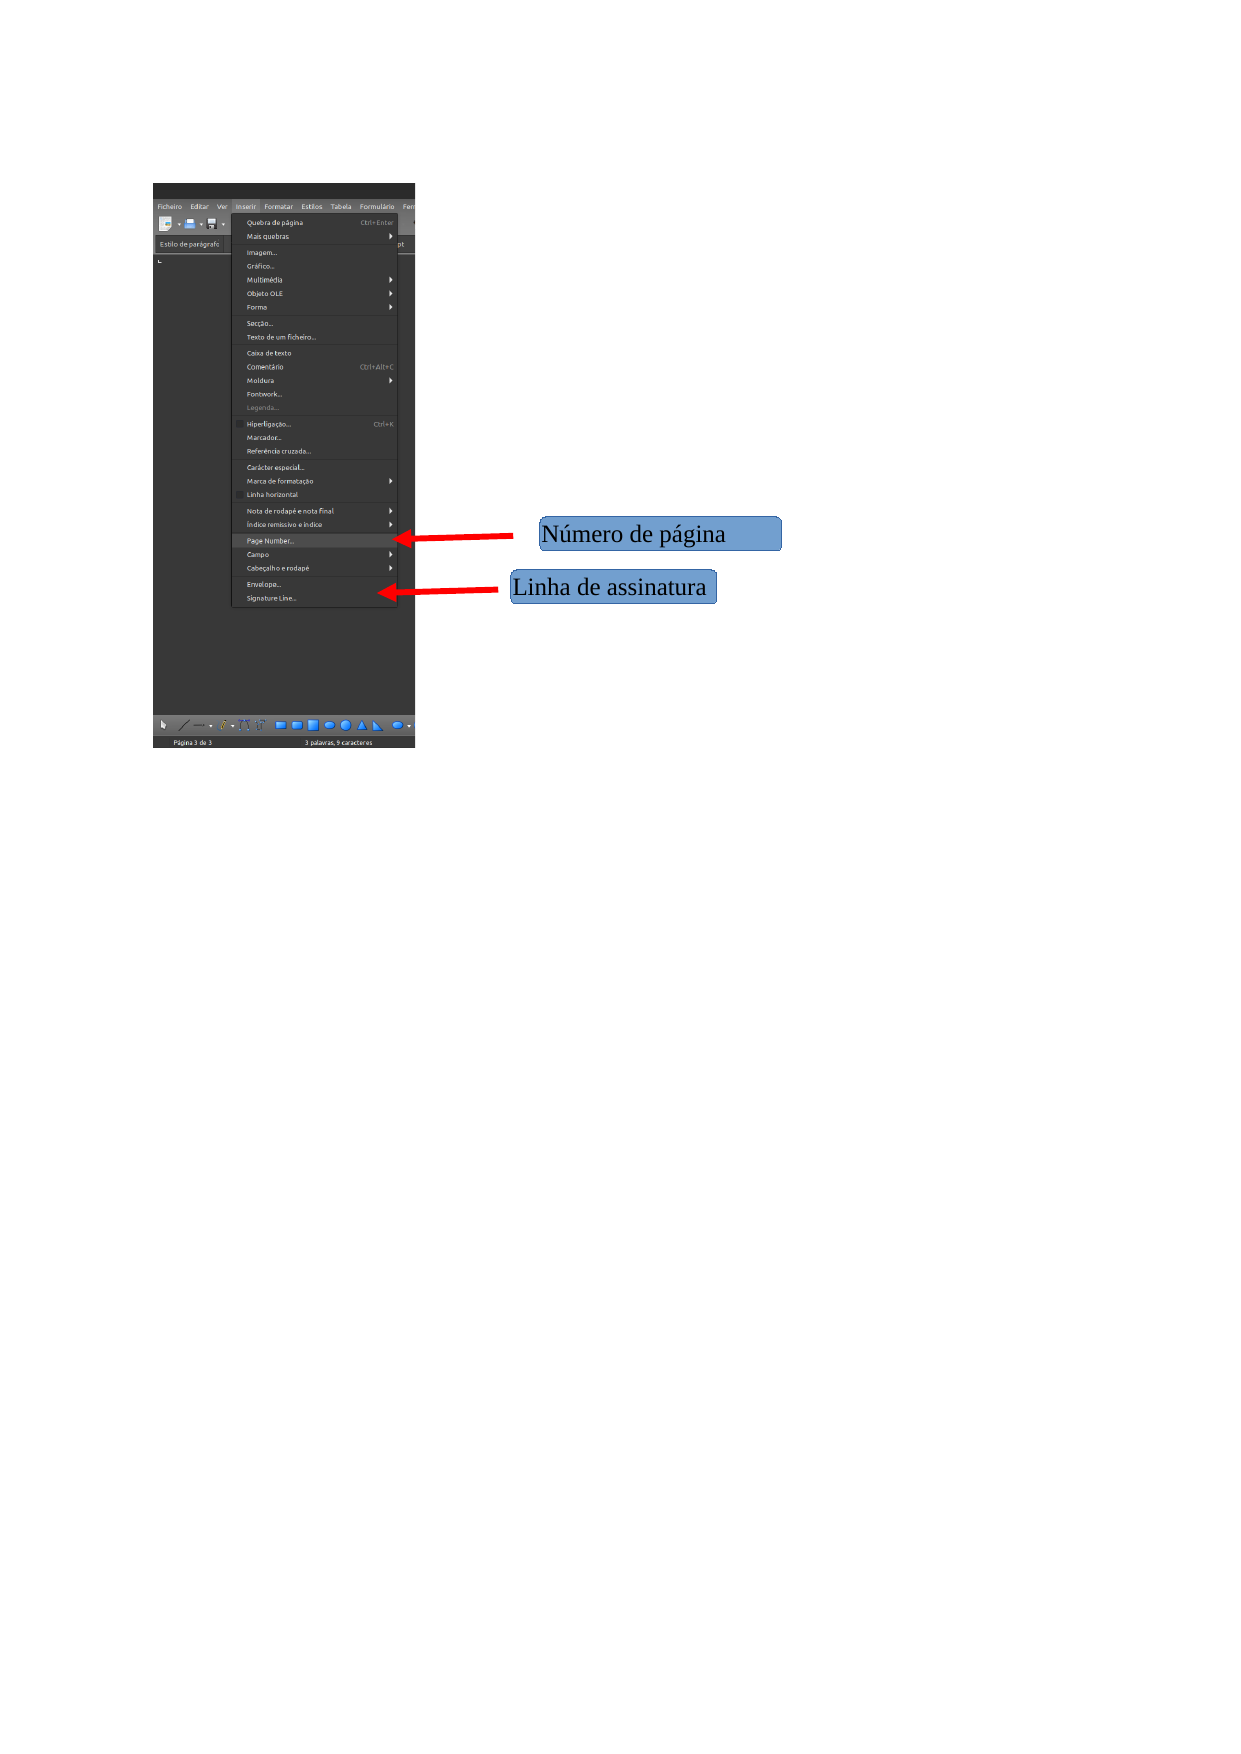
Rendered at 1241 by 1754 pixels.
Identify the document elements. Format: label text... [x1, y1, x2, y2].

text ­ [154, 521, 540, 549]
text ­ [781, 521, 1122, 549]
text ­ [118, 521, 153, 549]
